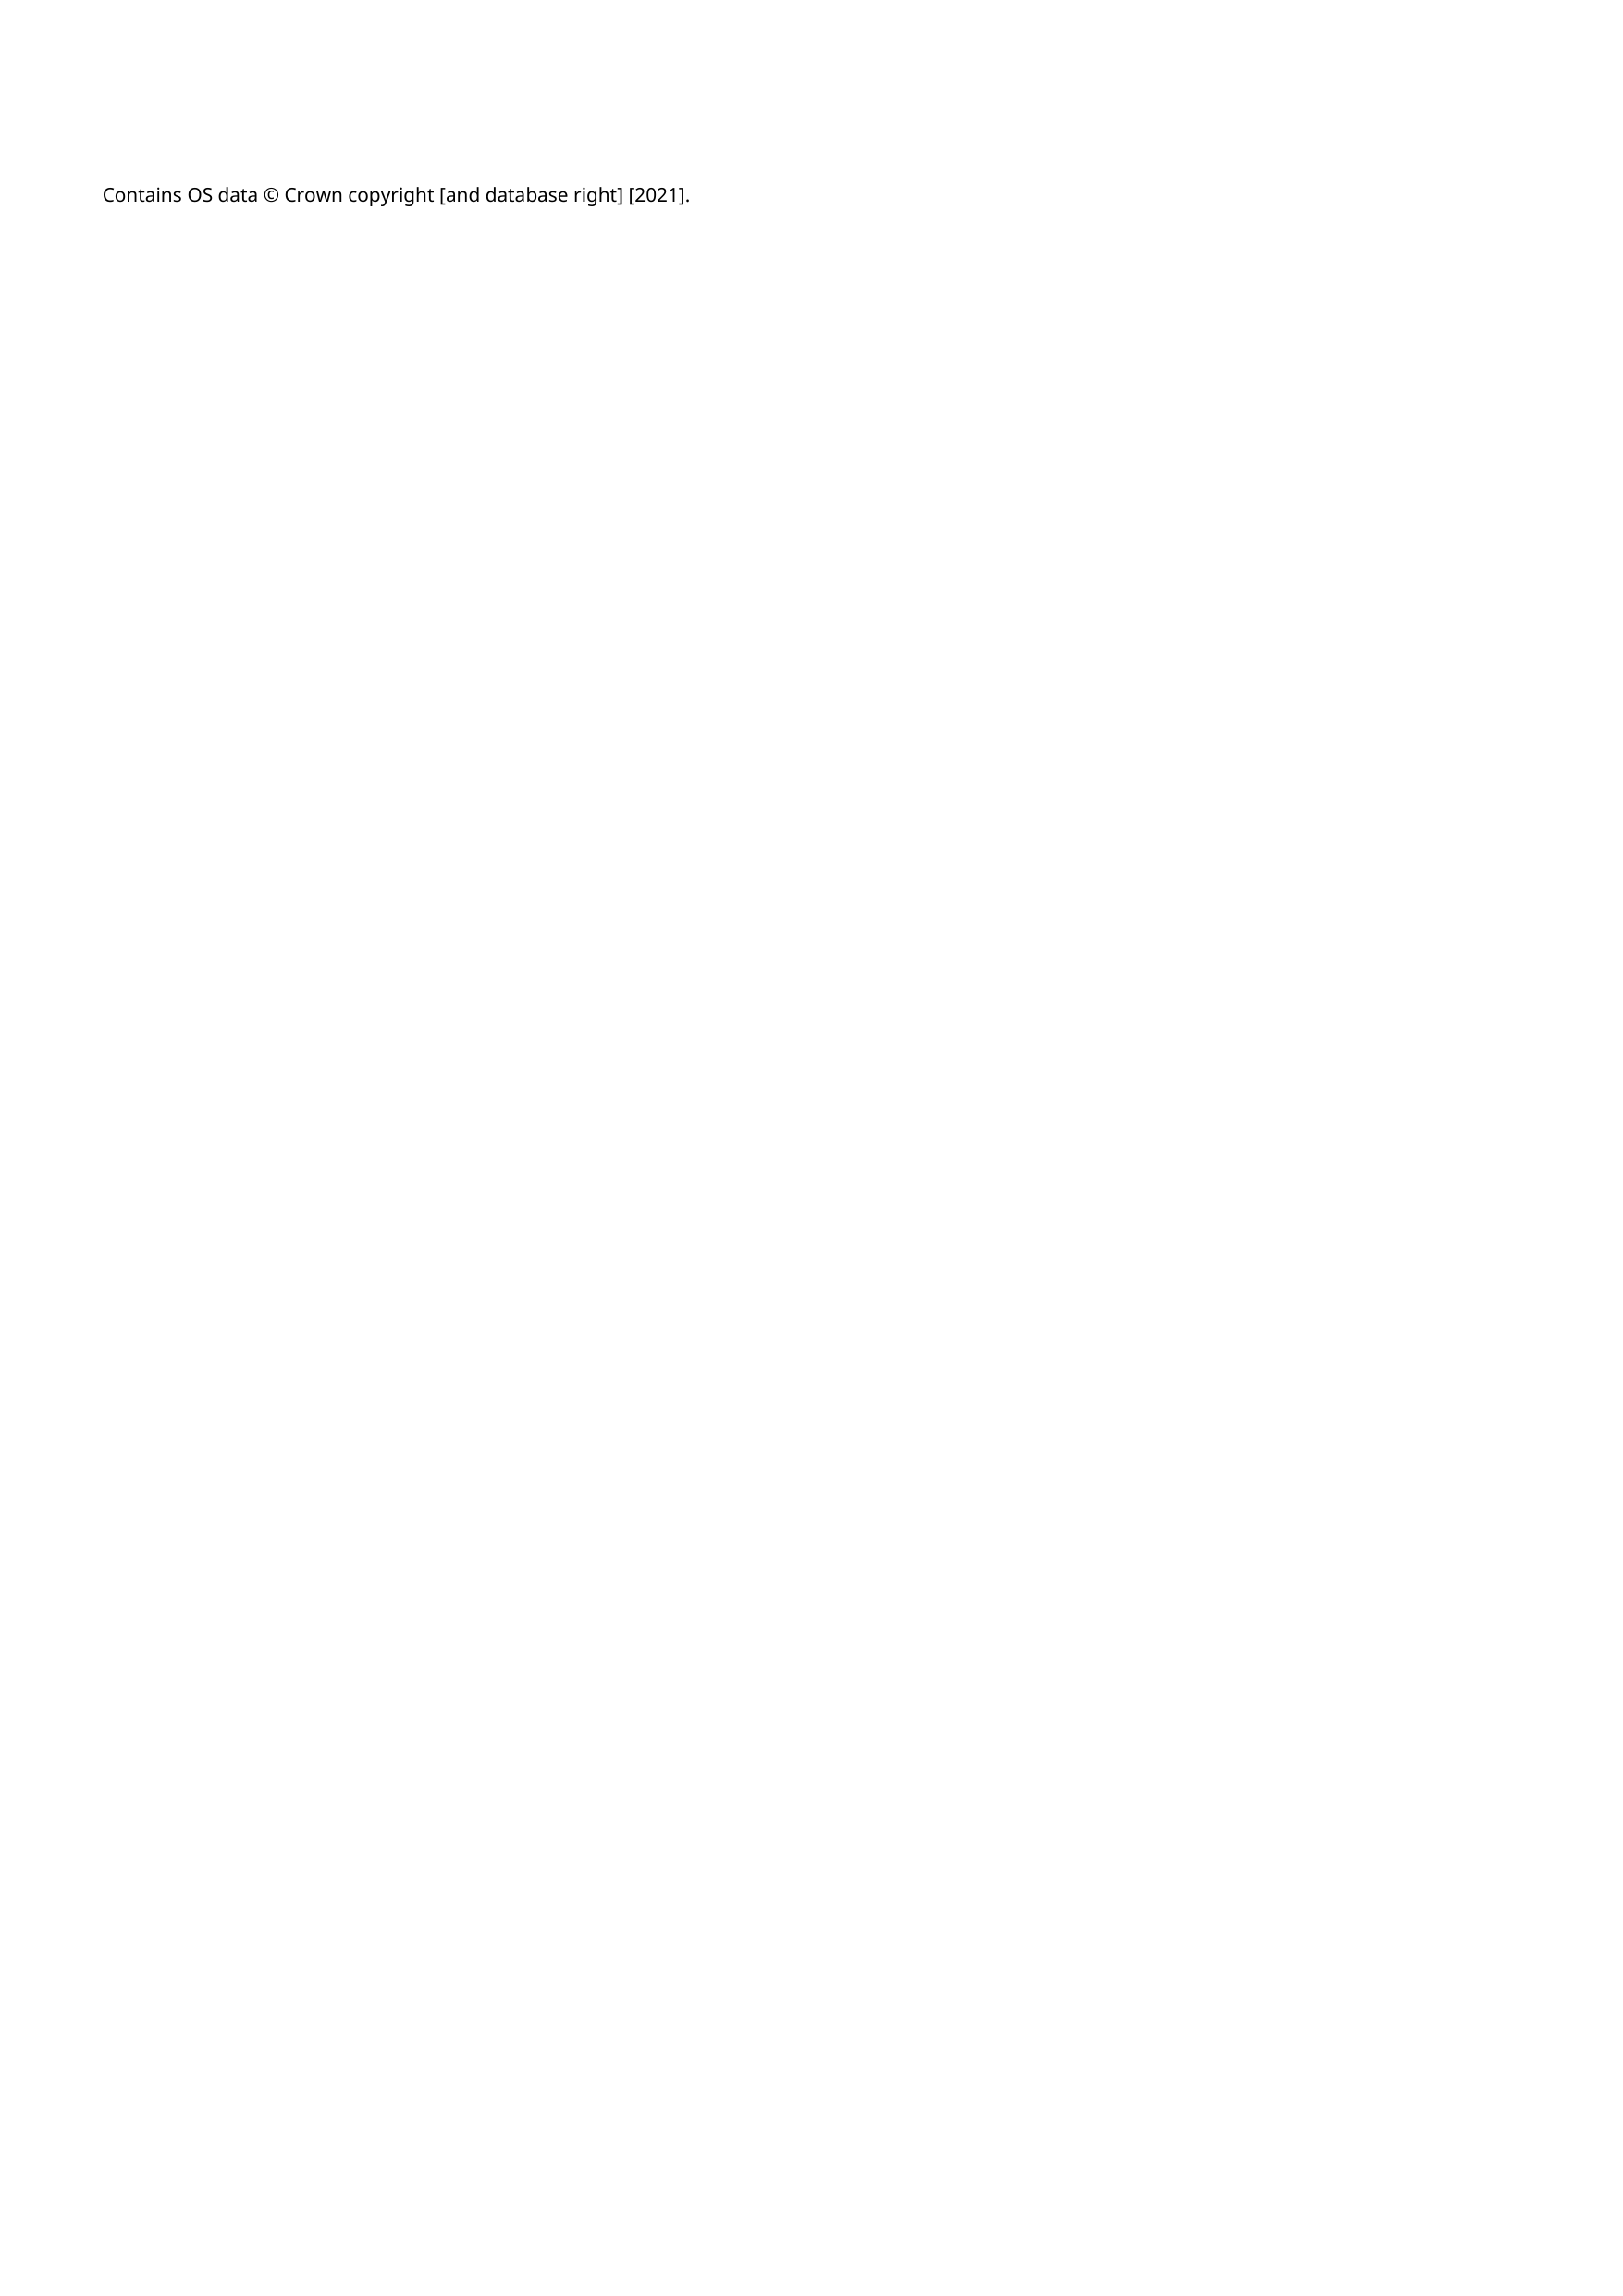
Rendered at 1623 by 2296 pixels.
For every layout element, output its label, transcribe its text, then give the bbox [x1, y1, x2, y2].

text Contains OS data © Crown copyright [and database right] [2021]. [103, 181, 1389, 207]
